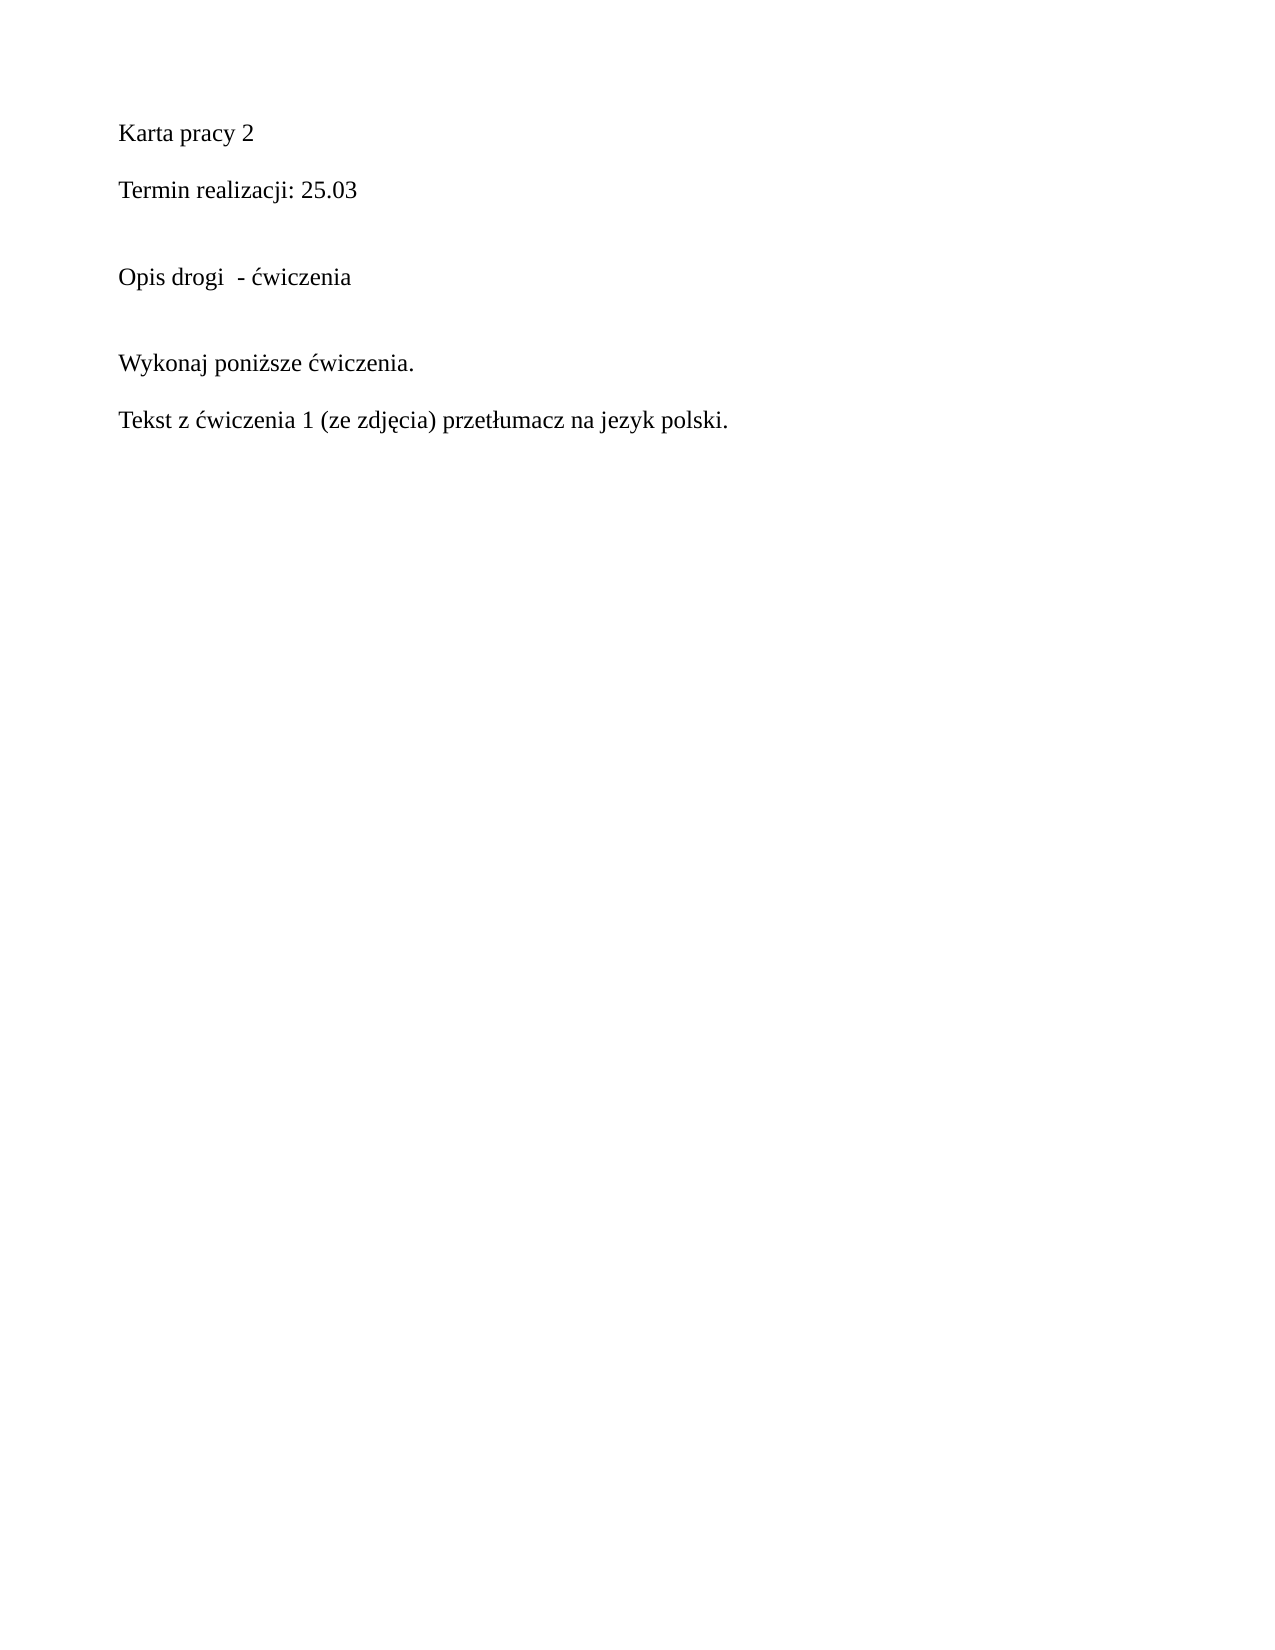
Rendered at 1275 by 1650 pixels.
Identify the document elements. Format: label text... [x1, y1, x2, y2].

text Tekst z ćwiczenia 1 (ze zdjęcia) przetłumacz na jezyk polski. [118, 406, 1157, 434]
text Karta pracy 2 [118, 118, 1157, 147]
text Wykonaj poniższe ćwiczenia. [118, 348, 1157, 377]
text Opis drogi - ćwiczenia [118, 262, 1157, 291]
text Termin realizacji: 25.03 [118, 176, 1157, 204]
